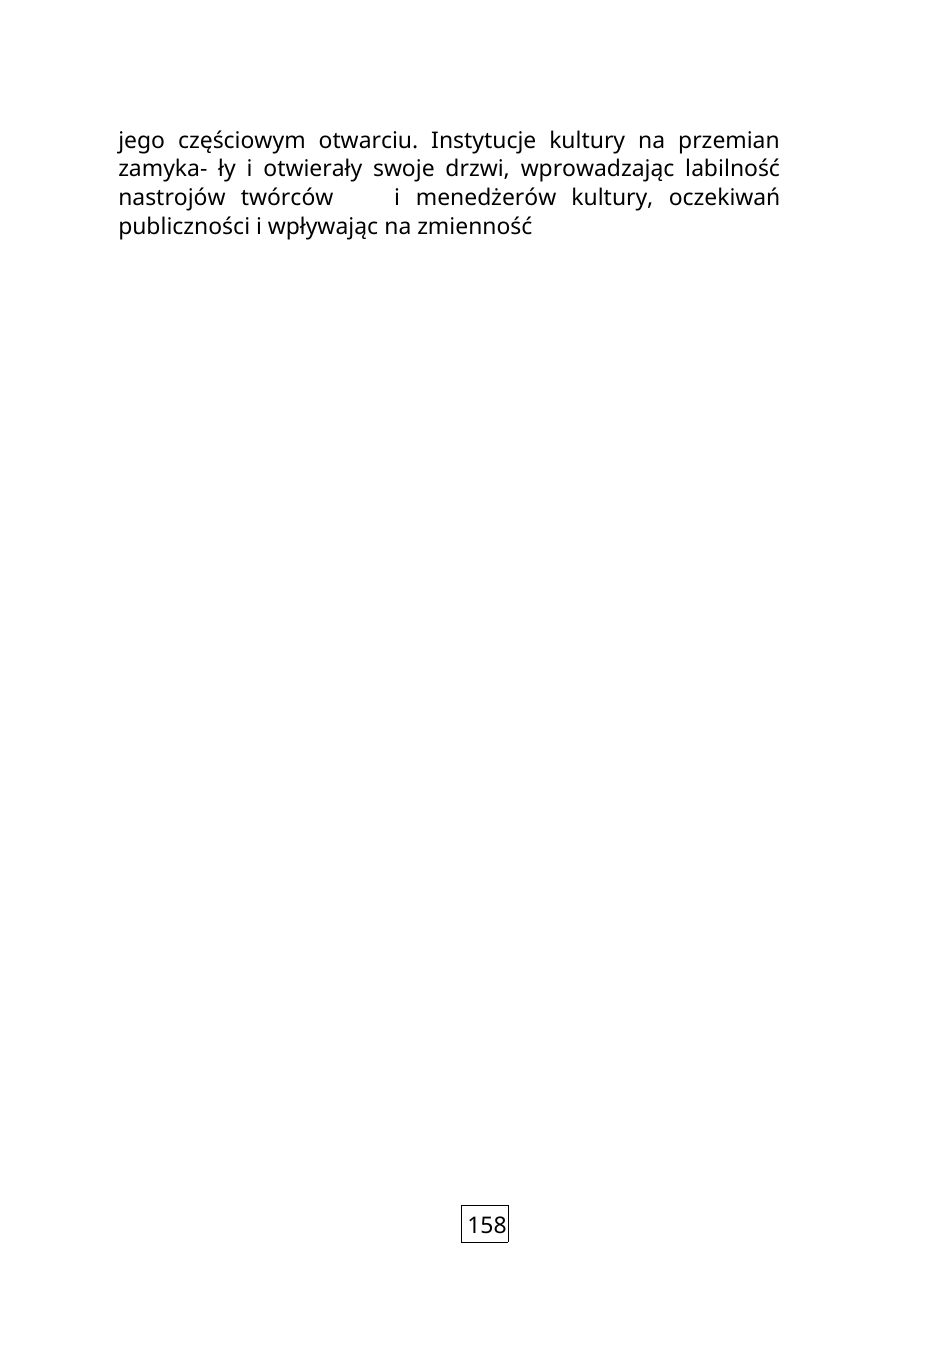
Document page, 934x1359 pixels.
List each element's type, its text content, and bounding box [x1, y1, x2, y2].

text jego częściowym otwarciu. Instytucje kultury na przemian zamyka- ły i otwierały swoje drzwi, wprowadzając labilność nastrojów twórców i menedżerów kultury, oczekiwań publiczności i wpływając na zmienność [118, 125, 780, 241]
